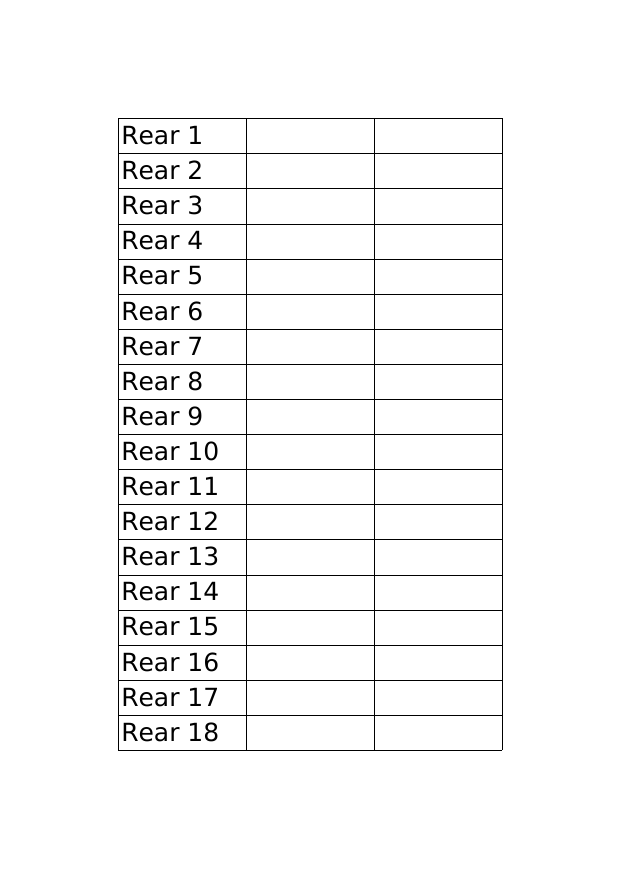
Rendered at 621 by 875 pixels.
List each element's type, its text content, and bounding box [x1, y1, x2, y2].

table_cell [247, 681, 374, 715]
table_cell Rear 16 [119, 646, 246, 680]
table_cell Rear 17 [119, 681, 246, 715]
table_cell [247, 470, 374, 504]
table_cell Rear 13 [119, 540, 246, 574]
table_cell Rear 10 [119, 435, 246, 469]
table_cell [375, 260, 502, 294]
table_cell Rear 9 [119, 400, 246, 434]
table_cell [247, 576, 374, 609]
table_cell [375, 225, 502, 258]
table_cell Rear 15 [119, 611, 246, 645]
table_cell [247, 154, 374, 188]
table_cell [247, 225, 374, 258]
table_cell [375, 400, 502, 434]
table_cell [375, 295, 502, 329]
table_cell [247, 365, 374, 399]
table_cell [375, 505, 502, 539]
table_cell [247, 435, 374, 469]
table_cell [375, 716, 502, 750]
table_cell [247, 119, 374, 153]
table_cell [247, 611, 374, 645]
table_cell [247, 716, 374, 750]
table_cell [247, 189, 374, 223]
table_cell Rear 5 [119, 260, 246, 294]
table_cell [375, 681, 502, 715]
table_cell [375, 470, 502, 504]
table_cell [247, 505, 374, 539]
table_cell [375, 365, 502, 399]
table_cell Rear 18 [119, 716, 246, 750]
table_cell [247, 540, 374, 574]
table_cell [375, 435, 502, 469]
table_cell [375, 330, 502, 364]
table_cell Rear 6 [119, 295, 246, 329]
table_cell [247, 646, 374, 680]
table_cell [247, 295, 374, 329]
table_cell [375, 576, 502, 609]
table_cell Rear 4 [119, 225, 246, 258]
table_cell Rear 2 [119, 154, 246, 188]
table_cell [375, 540, 502, 574]
table_cell [247, 260, 374, 294]
table_cell Rear 14 [119, 576, 246, 609]
table_cell Rear 3 [119, 189, 246, 223]
table_cell [247, 330, 374, 364]
table_cell [375, 611, 502, 645]
table_cell Rear 11 [119, 470, 246, 504]
table_cell [375, 189, 502, 223]
table_cell [375, 646, 502, 680]
table_cell Rear 12 [119, 505, 246, 539]
table_cell [375, 119, 502, 153]
table_cell Rear 7 [119, 330, 246, 364]
table_cell [247, 400, 374, 434]
table_cell Rear 8 [119, 365, 246, 399]
table_cell [375, 154, 502, 188]
table_cell Rear 1 [119, 119, 246, 153]
